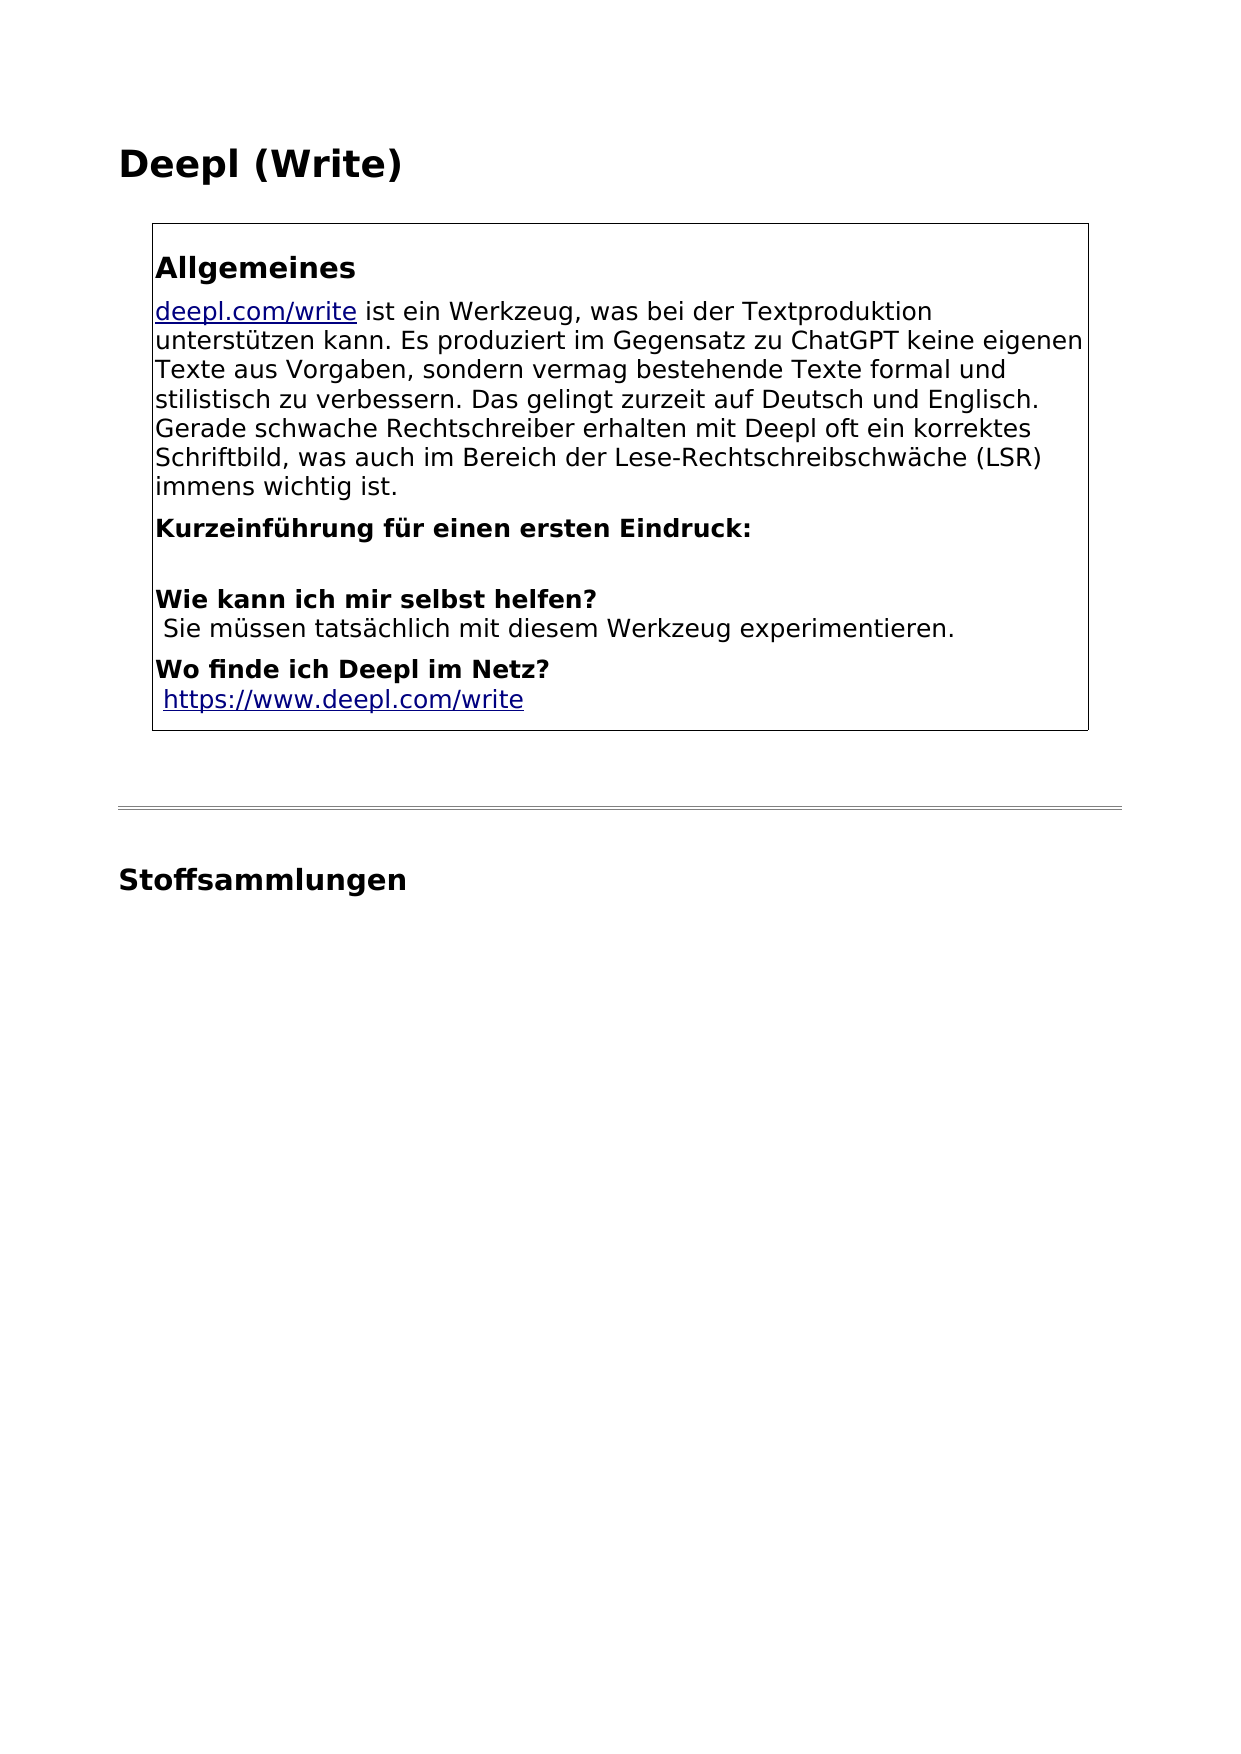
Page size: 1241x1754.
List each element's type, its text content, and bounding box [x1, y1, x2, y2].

subtitle Stoffsammlungen [118, 863, 1122, 897]
subtitle Deepl (Write) [118, 143, 1122, 187]
table_header Allgemeines deepl.com/write ist ein Werkzeug, was bei der Textproduktion unterstützen kann. Es produziert im Gegensatz zu ChatGPT keine eigenen Texte aus Vorgaben, sondern vermag bestehende Texte formal und stilistisch zu verbessern. Das gelingt zurzeit auf Deutsch und Englisch. Gerade schwache Rechtschreiber erhalten mit Deepl oft ein korrektes Schriftbild, was auch im Bereich der Lese-Rechtschreibschwäche (LSR) immens wichtig ist. Kurzeinführung für einen ersten Eindruck: Wie kann ich mir selbst helfen? Sie müssen tatsächlich mit diesem Werkzeug experimentieren. Wo finde ich Deepl im Netz? https://www.deepl.com/write [153, 224, 1088, 729]
